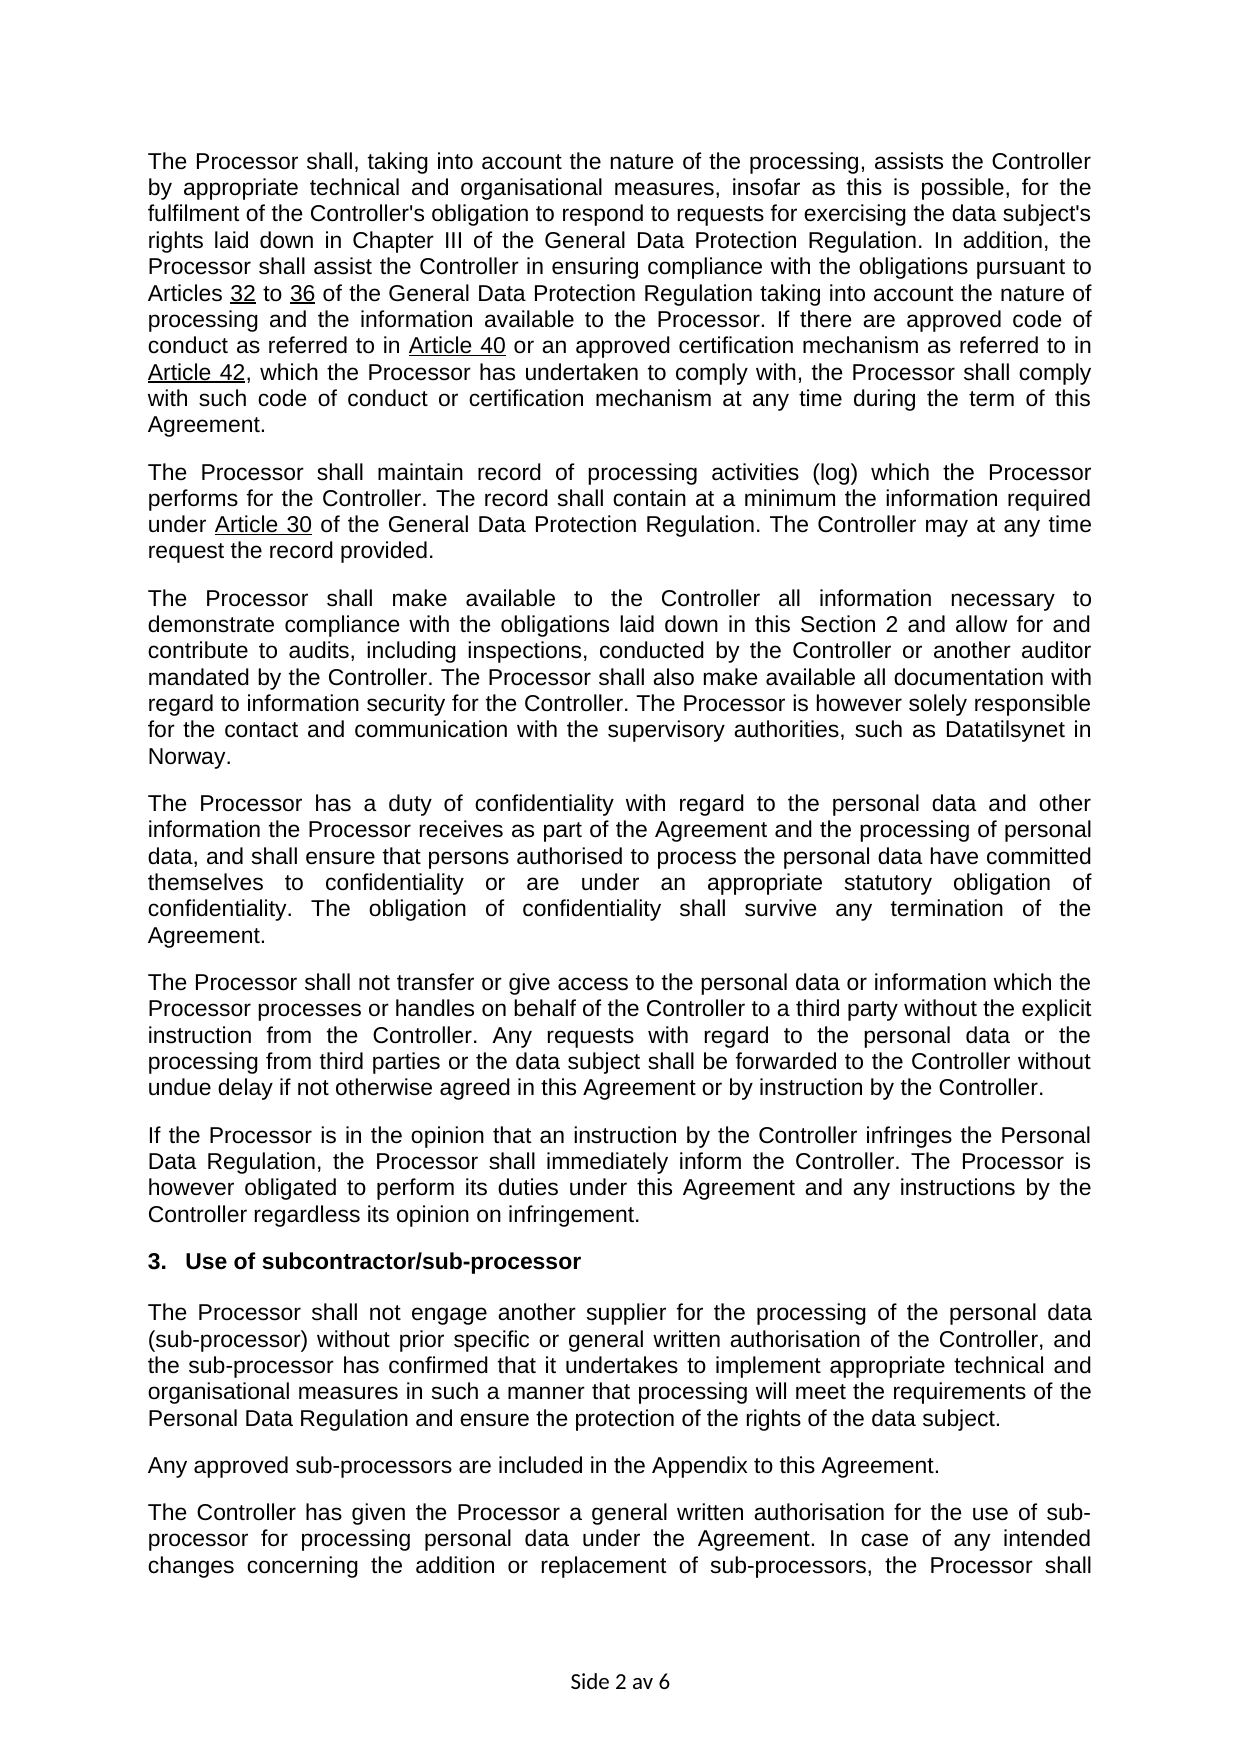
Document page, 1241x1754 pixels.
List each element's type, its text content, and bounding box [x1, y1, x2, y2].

text The Processor shall make available to the Controller all information necessary to demonstrate compliance with the obligations laid down in this Section 2 and allow for and contribute to audits, including inspections, conducted by the Controller or another auditor mandated by the Controller. The Processor shall also make available all documentation with regard to information security for the Controller. The Processor is however solely responsible for the contact and communication with the supervisory authorities, such as Datatilsynet in Norway. [148, 585, 1092, 769]
text The Processor shall not transfer or give access to the personal data or information which the Processor processes or handles on behalf of the Controller to a third party without the explicit instruction from the Controller. Any requests with regard to the personal data or the processing from third parties or the data subject shall be forwarded to the Controller without undue delay if not otherwise agreed in this Agreement or by instruction by the Controller. [148, 969, 1092, 1101]
text Any approved sub-processors are included in the Appendix to this Agreement. [148, 1452, 1092, 1478]
text The Processor shall not engage another supplier for the processing of the personal data (sub-processor) without prior specific or general written authorisation of the Controller, and the sub-processor has confirmed that it undertakes to implement appropriate technical and organisational measures in such a manner that processing will meet the requirements of the Personal Data Regulation and ensure the protection of the rights of the data subject. [148, 1299, 1092, 1431]
text The Processor has a duty of confidentiality with regard to the personal data and other information the Processor receives as part of the Agreement and the processing of personal data, and shall ensure that persons authorised to process the personal data have committed themselves to confidentiality or are under an appropriate statutory obligation of confidentiality. The obligation of confidentiality shall survive any termination of the Agreement. [148, 790, 1092, 948]
text The Processor shall, taking into account the nature of the processing, assists the Controller by appropriate technical and organisational measures, insofar as this is possible, for the fulfilment of the Controller's obligation to respond to requests for exercising the data subject's rights laid down in Chapter III of the General Data Protection Regulation. In addition, the Processor shall assist the Controller in ensuring compliance with the obligations pursuant to Articles 32 to 36 of the General Data Protection Regulation taking into account the nature of processing and the information available to the Processor. If there are approved code of conduct as referred to in Article 40 or an approved certification mechanism as referred to in Article 42, which the Processor has undertaken to comply with, the Processor shall comply with such code of conduct or certification mechanism at any time during the term of this Agreement. [148, 148, 1092, 438]
text If the Processor is in the opinion that an instruction by the Controller infringes the Personal Data Regulation, the Processor shall immediately inform the Controller. The Processor is however obligated to perform its duties under this Agreement and any instructions by the Controller regardless its opinion on infringement. [148, 1122, 1092, 1227]
text The Processor shall maintain record of processing activities (log) which the Processor performs for the Controller. The record shall contain at a minimum the information required under Article 30 of the General Data Protection Regulation. The Controller may at any time request the record provided. [148, 458, 1092, 564]
text The Controller has given the Processor a general written authorisation for the use of sub-processor for processing personal data under the Agreement. In case of any intended changes concerning the addition or replacement of sub-processors, the Processor shall [148, 1499, 1092, 1578]
list Use of subcontractor/sub-processor [148, 1248, 1092, 1274]
